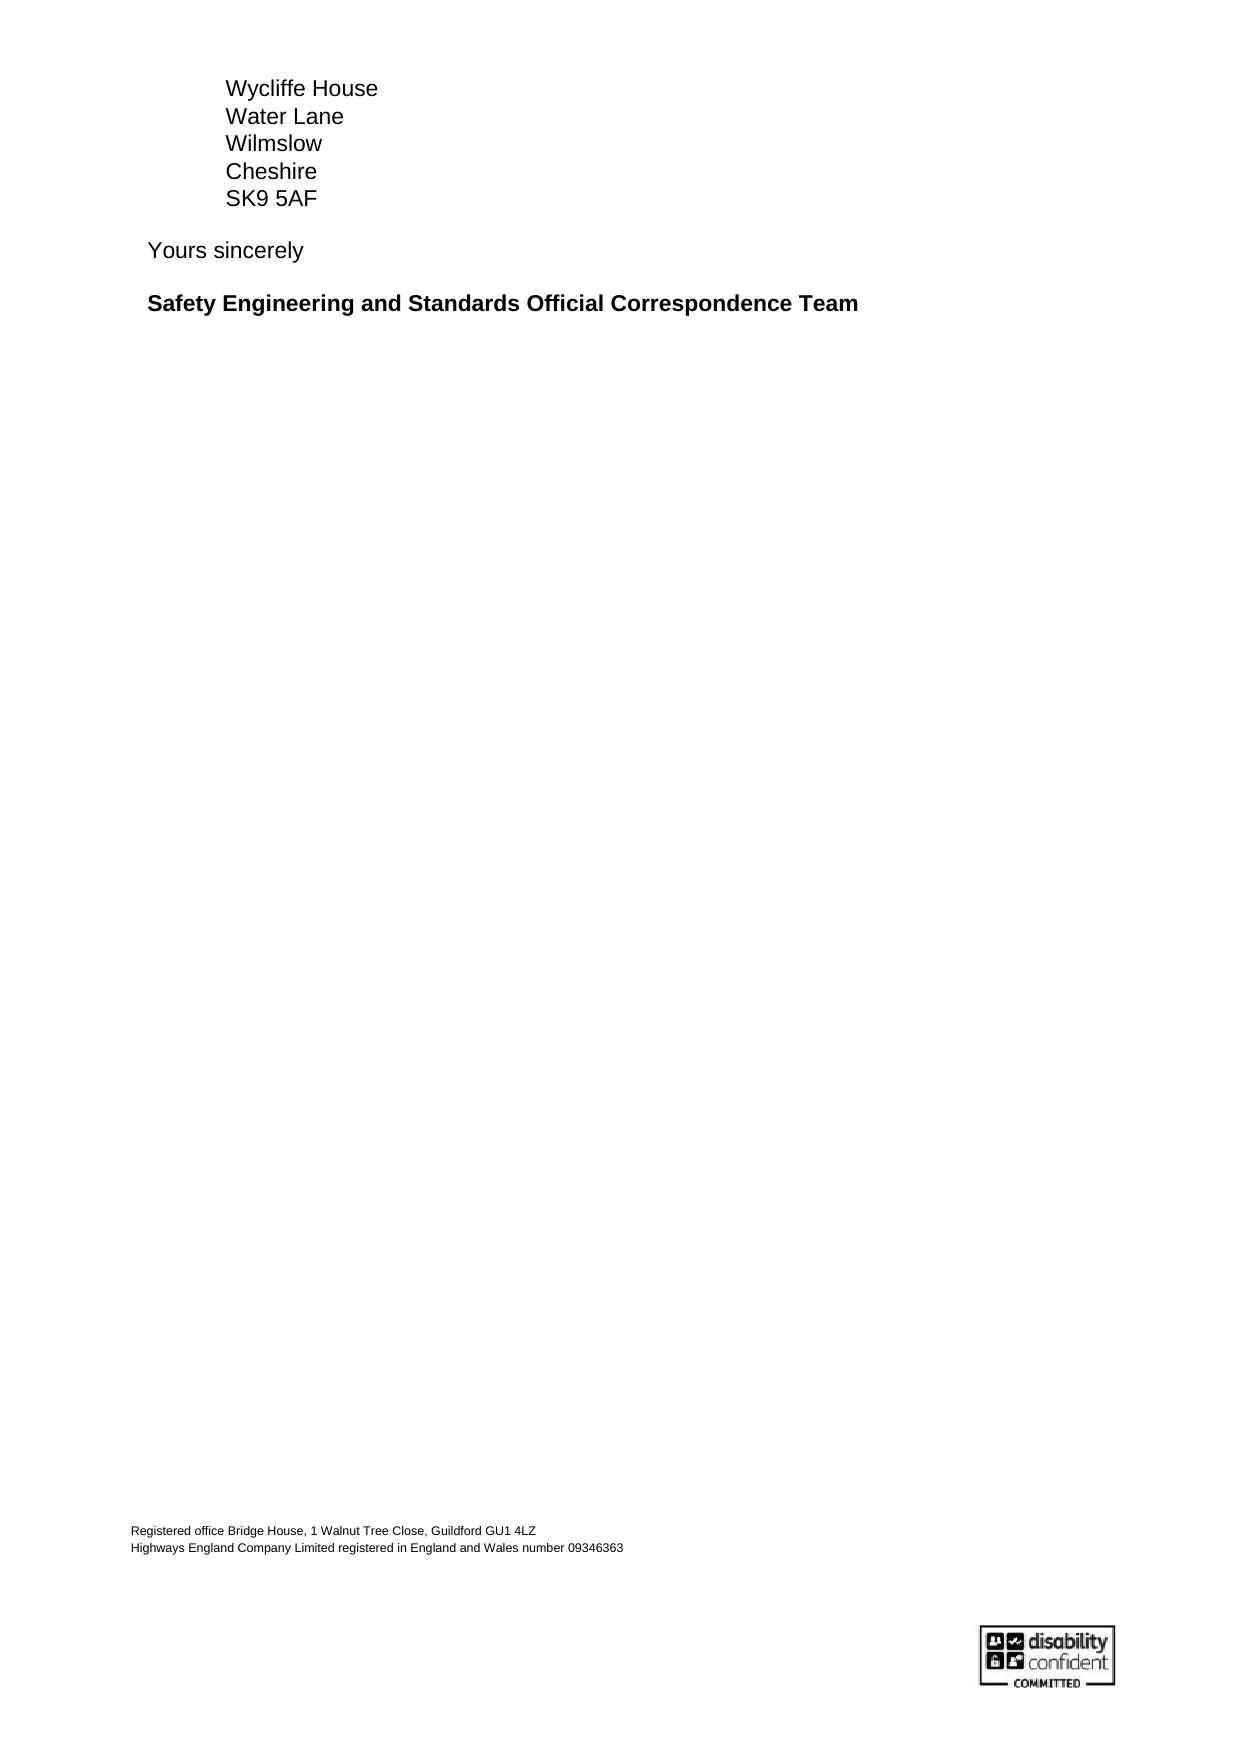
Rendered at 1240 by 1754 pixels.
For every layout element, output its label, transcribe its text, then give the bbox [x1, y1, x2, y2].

text SK9 5AF [219, 185, 1121, 212]
text Wycliffe House [219, 75, 1121, 101]
text Cheshire [219, 158, 1121, 184]
text Yours sincerely [147, 237, 1121, 264]
subtitle Safety Engineering and Standards Official Correspondence Team [147, 290, 1121, 316]
text Water Lane [219, 103, 1121, 129]
text Wilmslow [219, 130, 1121, 157]
